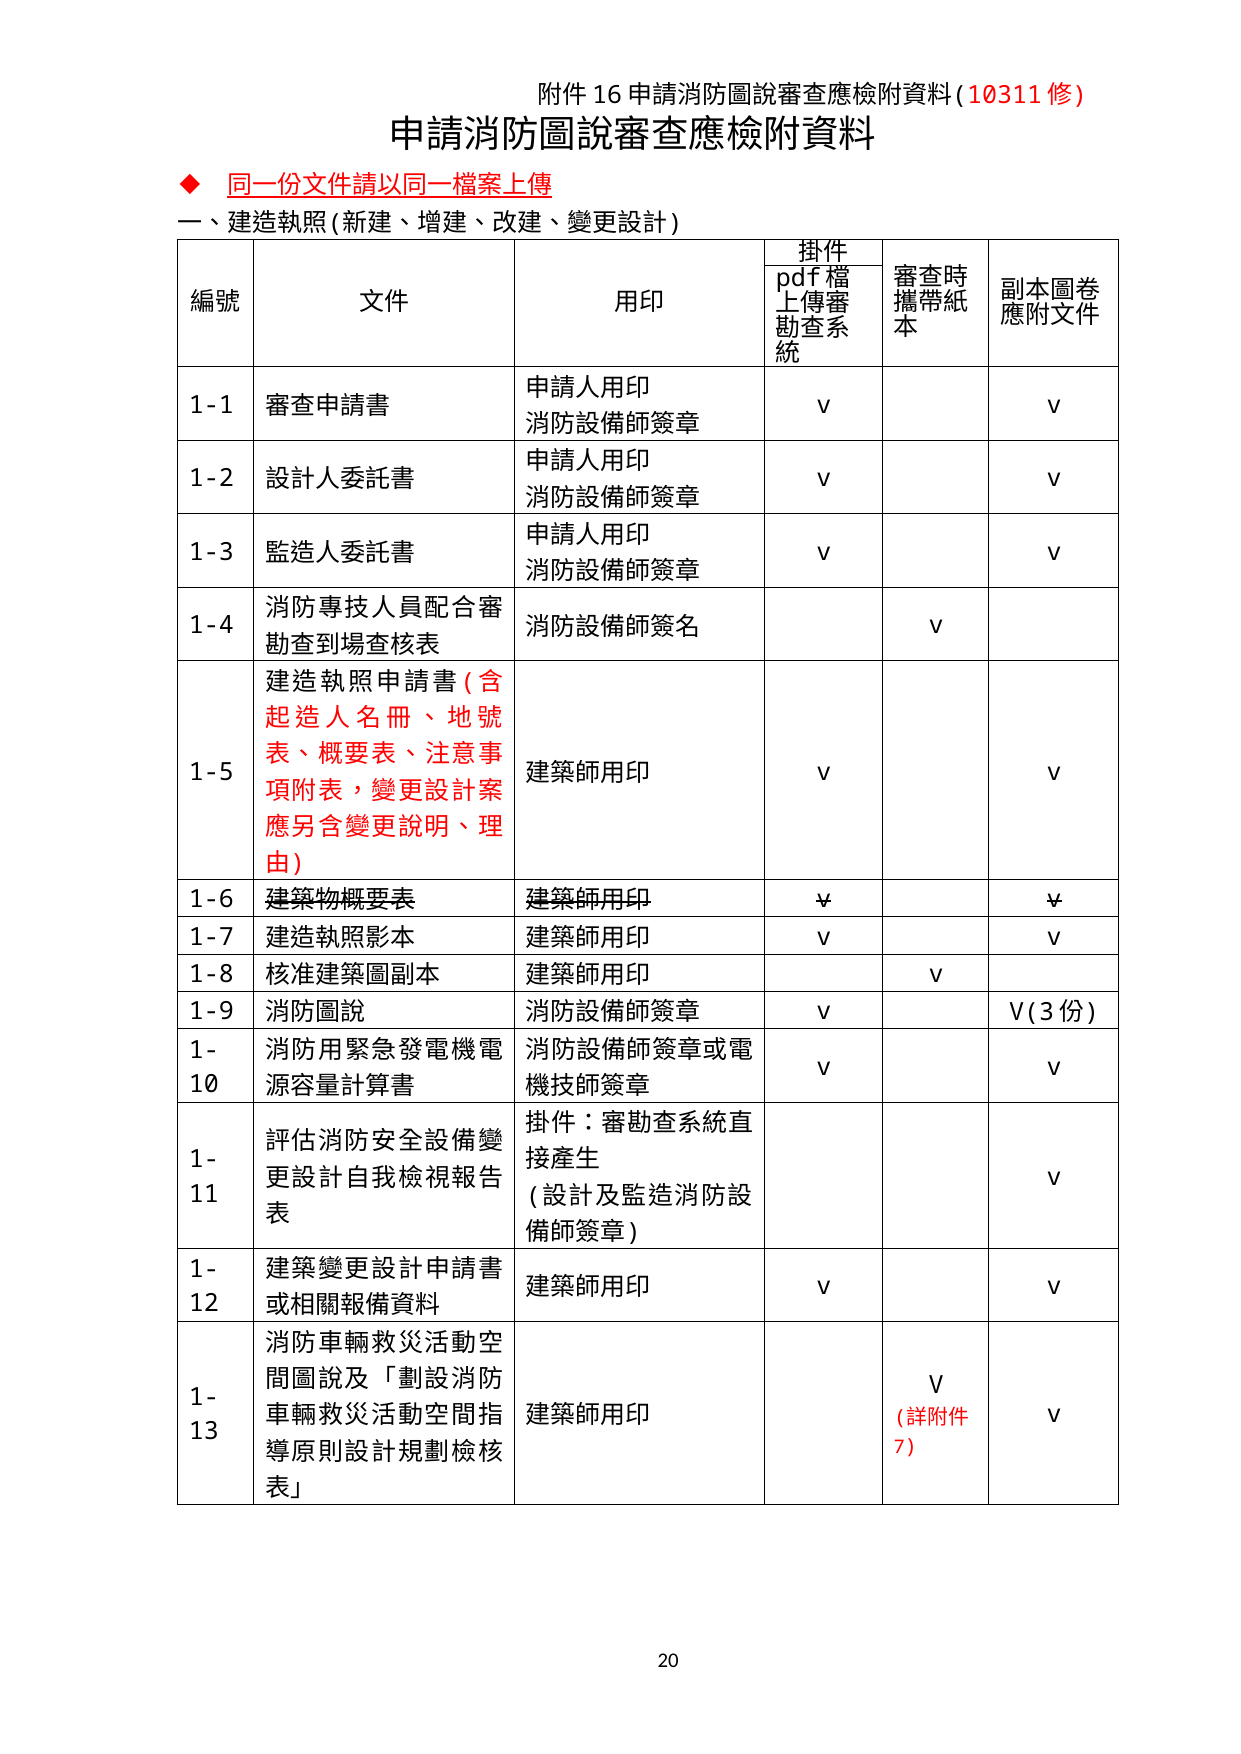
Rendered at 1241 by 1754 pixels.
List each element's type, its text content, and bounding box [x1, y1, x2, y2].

table_cell 消防設備師簽名 [515, 588, 764, 660]
table_cell 1-9 [178, 992, 253, 1028]
table_cell [883, 1029, 988, 1102]
table_cell [765, 1322, 882, 1503]
table_cell 建築變更設計申請書或相關報備資料 [254, 1249, 514, 1321]
table_cell v [989, 917, 1118, 953]
text 一、建造執照(新建、增建、改建、變更設計) [177, 203, 1087, 239]
table_cell 1-3 [178, 514, 253, 587]
table_cell 1-7 [178, 917, 253, 953]
table_cell [883, 441, 988, 513]
table_cell v [989, 880, 1118, 916]
table_cell v [765, 1249, 882, 1321]
table_cell 1-12 [178, 1249, 253, 1321]
table_cell 申請人用印 消防設備師簽章 [515, 441, 764, 513]
table_cell 消防專技人員配合審勘查到場查核表 [254, 588, 514, 660]
table_cell v [989, 661, 1118, 879]
table_cell 1-8 [178, 955, 253, 991]
table_cell [883, 880, 988, 916]
table_cell v [765, 441, 882, 513]
table_cell v [765, 1029, 882, 1102]
table_cell [883, 1103, 988, 1248]
table_cell v [989, 441, 1118, 513]
table_cell 1-2 [178, 441, 253, 513]
table_cell 申請人用印 消防設備師簽章 [515, 514, 764, 587]
table_cell 設計人委託書 [254, 441, 514, 513]
table_cell 消防設備師簽章 [515, 992, 764, 1028]
table_cell 1-11 [178, 1103, 253, 1248]
table_cell 消防設備師簽章或電機技師簽章 [515, 1029, 764, 1102]
table_cell 申請人用印 消防設備師簽章 [515, 367, 764, 440]
table_header 編號 [178, 240, 253, 366]
table_cell v [765, 514, 882, 587]
table_cell [989, 955, 1118, 991]
table_cell v [989, 1103, 1118, 1248]
table_cell 1-5 [178, 661, 253, 879]
table_cell [765, 1103, 882, 1248]
table_cell v [765, 992, 882, 1028]
table_cell 評估消防安全設備變更設計自我檢視報告表 [254, 1103, 514, 1248]
table_cell 建築師用印 [515, 1322, 764, 1503]
table_cell 審查申請書 [254, 367, 514, 440]
table_cell 建築師用印 [515, 1249, 764, 1321]
table_header 文件 [254, 240, 514, 366]
table_cell 建築師用印 [515, 917, 764, 953]
table_cell [989, 588, 1118, 660]
table_cell 消防用緊急發電機電源容量計算書 [254, 1029, 514, 1102]
table_cell 建築物概要表 [254, 880, 514, 916]
table_cell v [989, 367, 1118, 440]
text 申請消防圖說審查應檢附資料 [177, 111, 1087, 157]
table_cell [765, 588, 882, 660]
table_header 副本圖卷應附文件 [989, 240, 1118, 366]
table_cell [883, 992, 988, 1028]
table_header 審查時攜帶紙本 [883, 240, 988, 366]
table_cell v [765, 917, 882, 953]
table_cell v [989, 1249, 1118, 1321]
table_header 掛件 [765, 240, 882, 265]
table_cell [883, 917, 988, 953]
table_cell v [989, 1322, 1118, 1503]
table_cell v [989, 514, 1118, 587]
table_cell v [765, 880, 882, 916]
table_cell 1-10 [178, 1029, 253, 1102]
table_cell [883, 661, 988, 879]
table_cell v [765, 661, 882, 879]
table_cell 建造執照影本 [254, 917, 514, 953]
table_cell 1-4 [178, 588, 253, 660]
table_cell 建築師用印 [515, 880, 764, 916]
table_cell 核准建築圖副本 [254, 955, 514, 991]
table_cell 1-13 [178, 1322, 253, 1503]
table_cell 1-6 [178, 880, 253, 916]
table_cell 掛件：審勘查系統直接產生 (設計及監造消防設備師簽章) [515, 1103, 764, 1248]
table_cell v [989, 1029, 1118, 1102]
text 附件16申請消防圖說審查應檢附資料(10311修) [177, 75, 1087, 111]
table_cell V(3份) [989, 992, 1118, 1028]
list 同一份文件請以同一檔案上傳 [177, 157, 1087, 203]
table_cell V (詳附件7) [883, 1322, 988, 1503]
table_cell 消防車輛救災活動空間圖說及「劃設消防車輛救災活動空間指導原則設計規劃檢核表」 [254, 1322, 514, 1503]
table_cell [883, 367, 988, 440]
table_cell 建造執照申請書(含起造人名冊、地號表、概要表、注意事項附表，變更設計案應另含變更說明、理由) [254, 661, 514, 879]
table_cell 1-1 [178, 367, 253, 440]
table_cell [883, 1249, 988, 1321]
table_cell 監造人委託書 [254, 514, 514, 587]
table_cell [765, 955, 882, 991]
table_cell pdf檔上傳審勘查系統 [765, 266, 882, 366]
table_cell v [765, 367, 882, 440]
table_cell v [883, 588, 988, 660]
table_header 用印 [515, 240, 764, 366]
table_cell 消防圖說 [254, 992, 514, 1028]
table_cell 建築師用印 [515, 955, 764, 991]
table_cell [883, 514, 988, 587]
table_cell v [883, 955, 988, 991]
table_cell 建築師用印 [515, 661, 764, 879]
